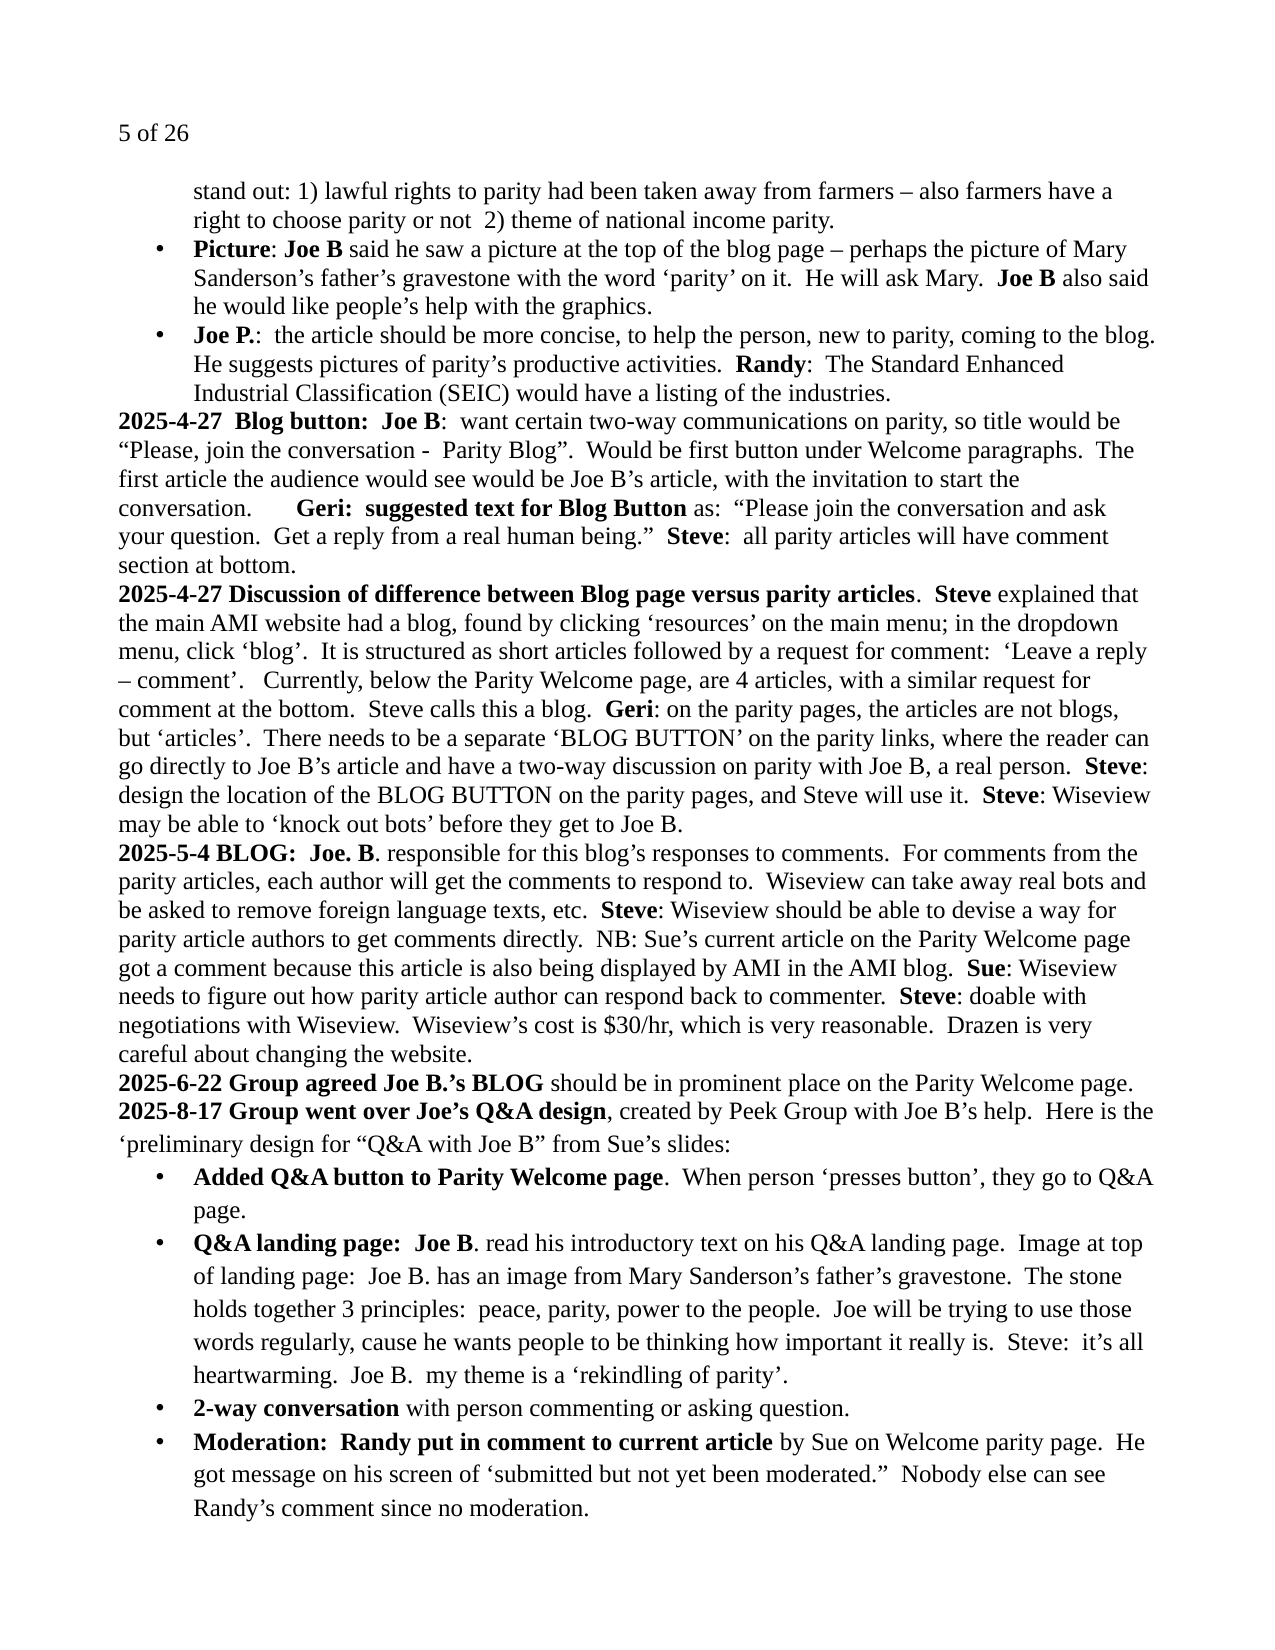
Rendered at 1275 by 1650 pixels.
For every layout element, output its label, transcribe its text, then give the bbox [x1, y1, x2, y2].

list Moderation: Randy put in comment to current article by Sue on Welcome parity page. He got message on his screen of ‘submitted but not yet been moderated.” Nobody else can see Randy’s comment since no moderation. [156, 1427, 1157, 1521]
list 2-way conversation with person commenting or asking question. [156, 1393, 1157, 1422]
text 2025-6-22 Group agreed Joe B.’s BLOG should be in prominent place on the Parity Welcome page. [118, 1068, 1157, 1096]
list Picture: Joe B said he saw a picture at the top of the blog page – perhaps the picture of Mary Sanderson’s father’s gravestone with the word ‘parity’ on it. He will ask Mary. Joe B also said he would like people’s help with the graphics. [156, 234, 1157, 320]
list Joe P.: the article should be more concise, to help the person, new to parity, coming to the blog. He suggests pictures of parity’s productive activities. Randy: The Standard Enhanced Industrial Classification (SEIC) would have a listing of the industries. [156, 320, 1157, 406]
text 2025-8-17 Group went over Joe’s Q&A design, created by Peek Group with Joe B’s help. Here is the ‘preliminary design for “Q&A with Joe B” from Sue’s slides: [118, 1096, 1157, 1158]
list Q&A landing page: Joe B. read his introductory text on his Q&A landing page. Image at top of landing page: Joe B. has an image from Mary Sanderson’s father’s gravestone. The stone holds together 3 principles: peace, parity, power to the people. Joe will be trying to use those words regularly, cause he wants people to be thinking how important it really is. Steve: it’s all heartwarming. Joe B. my theme is a ‘rekindling of parity’. [156, 1228, 1157, 1389]
text 2025-4-27 Discussion of difference between Blog page versus parity articles. Steve explained that the main AMI website had a blog, found by clicking ‘resources’ on the main menu; in the dropdown menu, click ‘blog’. It is structured as short articles followed by a request for comment: ‘Leave a reply – comment’. Currently, below the Parity Welcome page, are 4 articles, with a similar request for comment at the bottom. Steve calls this a blog. Geri: on the parity pages, the articles are not blogs, but ‘articles’. There needs to be a separate ‘BLOG BUTTON’ on the parity links, where the reader can go directly to Joe B’s article and have a two-way discussion on parity with Joe B, a real person. Steve: design the location of the BLOG BUTTON on the parity pages, and Steve will use it. Steve: Wiseview may be able to ‘knock out bots’ before they get to Joe B. [118, 579, 1157, 838]
text 2025-4-27 Blog button: Joe B: want certain two-way communications on parity, so title would be “Please, join the conversation - Parity Blog”. Would be first button under Welcome paragraphs. The first article the audience would see would be Joe B’s article, with the invitation to start the conversation. Geri: suggested text for Blog Button as: “Please join the conversation and ask your question. Get a reply from a real human being.” Steve: all parity articles will have comment section at bottom. [118, 406, 1157, 579]
text 2025-5-4 BLOG: Joe. B. responsible for this blog’s responses to comments. For comments from the parity articles, each author will get the comments to respond to. Wiseview can take away real bots and be asked to remove foreign language texts, etc. Steve: Wiseview should be able to devise a way for parity article authors to get comments directly. NB: Sue’s current article on the Parity Welcome page got a comment because this article is also being displayed by AMI in the AMI blog. Sue: Wiseview needs to figure out how parity article author can respond back to commenter. Steve: doable with negotiations with Wiseview. Wiseview’s cost is $30/hr, which is very reasonable. Drazen is very careful about changing the website. [118, 838, 1157, 1068]
list Added Q&A button to Parity Welcome page. When person ‘presses button’, they go to Q&A page. [156, 1162, 1157, 1224]
list stand out: 1) lawful rights to parity had been taken away from farmers – also farmers have a right to choose parity or not 2) theme of national income parity. [156, 176, 1157, 234]
